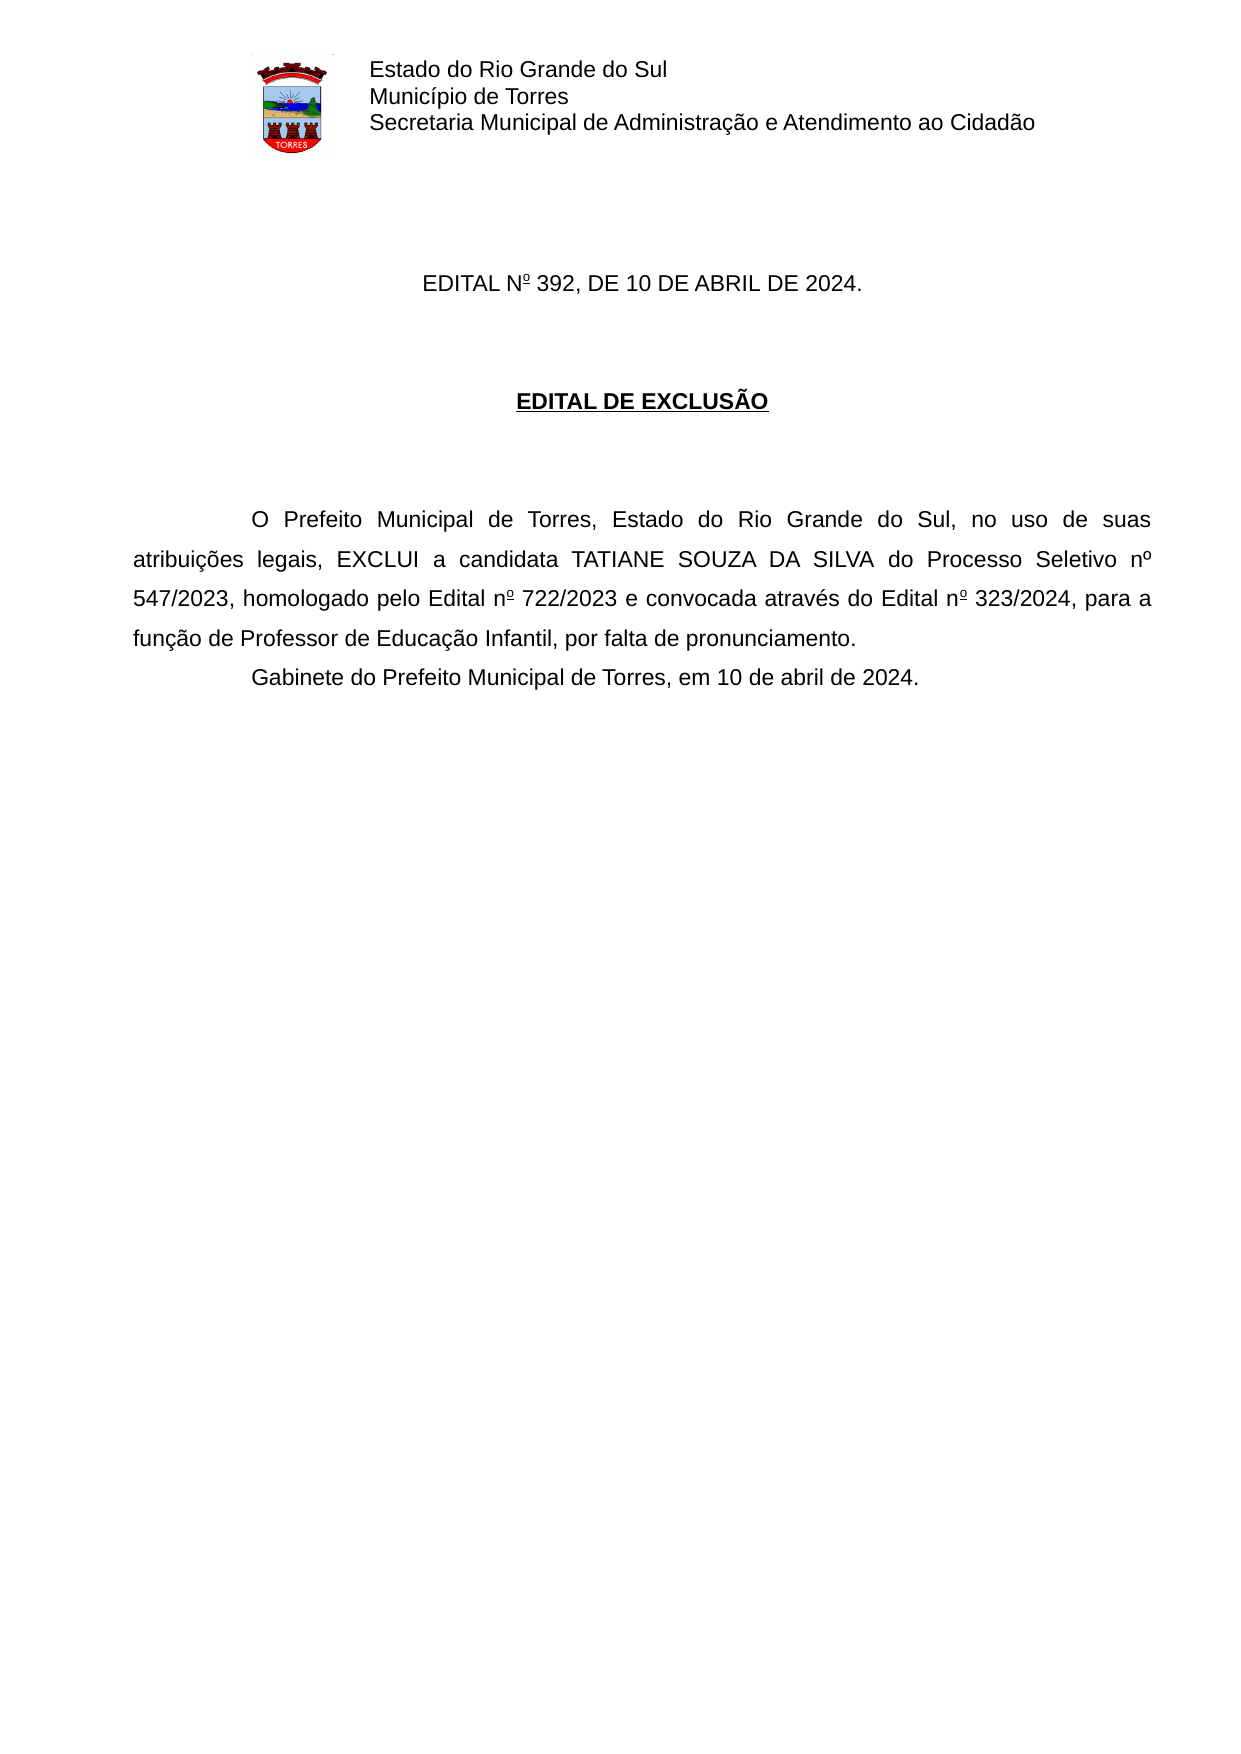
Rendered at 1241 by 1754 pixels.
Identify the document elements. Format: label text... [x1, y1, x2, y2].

text EDITAL No 392, DE 10 DE ABRIL DE 2024. [133, 269, 1152, 296]
text EDITAL DE EXCLUSÃO [133, 388, 1152, 414]
text Gabinete do Prefeito Municipal de Torres, em 10 de abril de 2024. [133, 664, 1152, 691]
text O Prefeito Municipal de Torres, Estado do Rio Grande do Sul, no uso de suas atribuições legais, EXCLUI a candidata TATIANE SOUZA DA SILVA do Processo Seletivo nº 547/2023, homologado pelo Edital no 722/2023 e convocada através do Edital no 323/2024, para a função de Professor de Educação Infantil, por falta de pronunciamento. [133, 506, 1152, 651]
